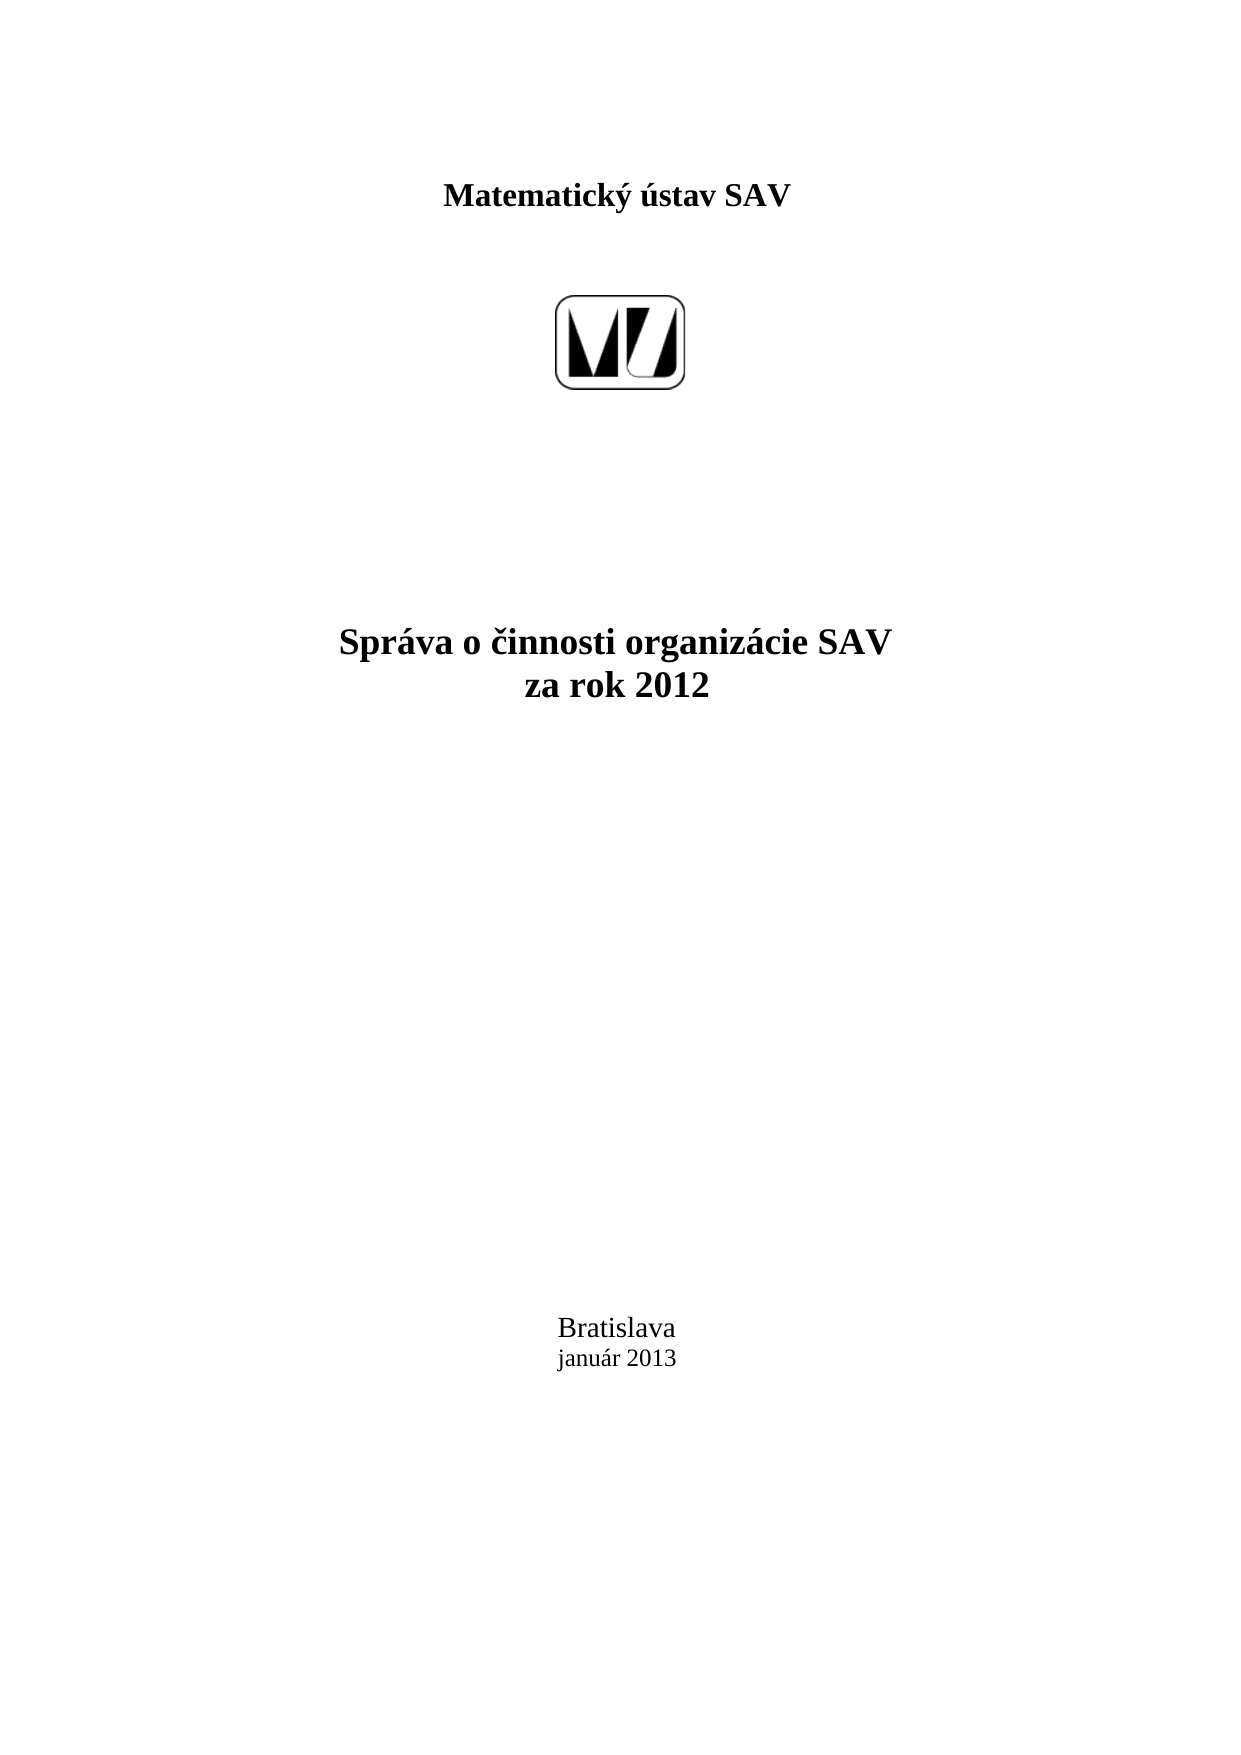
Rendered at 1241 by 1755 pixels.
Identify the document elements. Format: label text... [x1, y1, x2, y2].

text Matematický ústav SAV Správa o činnosti organizácie SAV za rok 2012 Bratislava január 2013 [118, 118, 1122, 1372]
